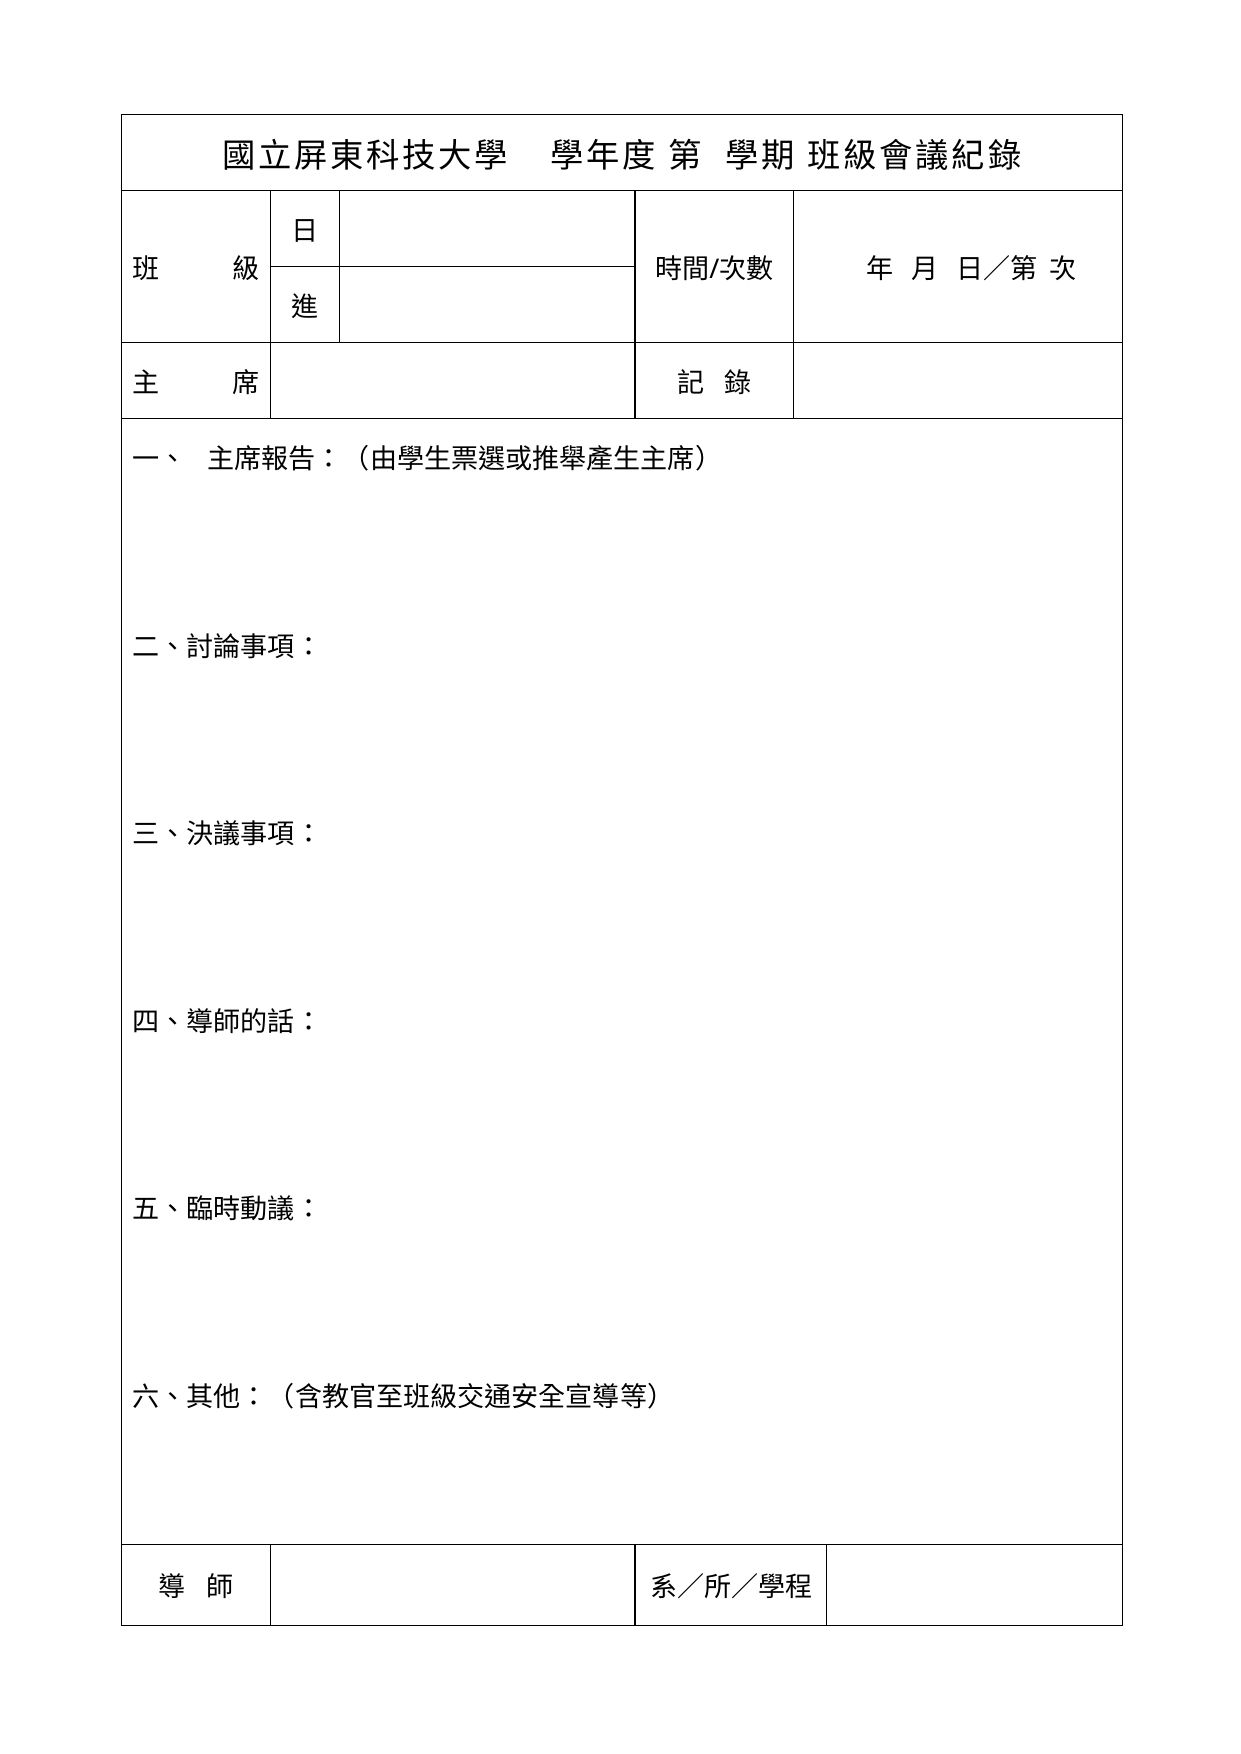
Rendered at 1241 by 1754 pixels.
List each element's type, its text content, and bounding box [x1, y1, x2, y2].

table_cell 進 [271, 267, 339, 342]
table_cell 時間/次數 [636, 191, 793, 342]
table_cell [794, 343, 1122, 418]
table_cell [827, 1545, 1122, 1625]
table_cell [340, 267, 634, 342]
table_cell 主席 [122, 343, 270, 418]
table_cell 導師 [122, 1545, 270, 1625]
table_cell 系／所／學程 [636, 1545, 826, 1625]
table_cell 年 月 日／第 次 [794, 191, 1122, 342]
table_cell 日 [271, 191, 339, 266]
table_cell 主席報告：（由學生票選或推舉產生主席） 二、討論事項： 三、決議事項： 四、導師的話： 五、臨時動議： 六、其他：（含教官至班級交通安全宣導等） [122, 419, 1122, 1544]
table_cell [271, 1545, 634, 1625]
table_cell 記錄 [636, 343, 793, 418]
table_cell 班級 [122, 191, 270, 342]
table_cell [340, 191, 634, 266]
table_cell [271, 343, 634, 418]
table_header 國立屏東科技大學 學年度 第 學期 班級會議紀錄 [122, 115, 1122, 190]
